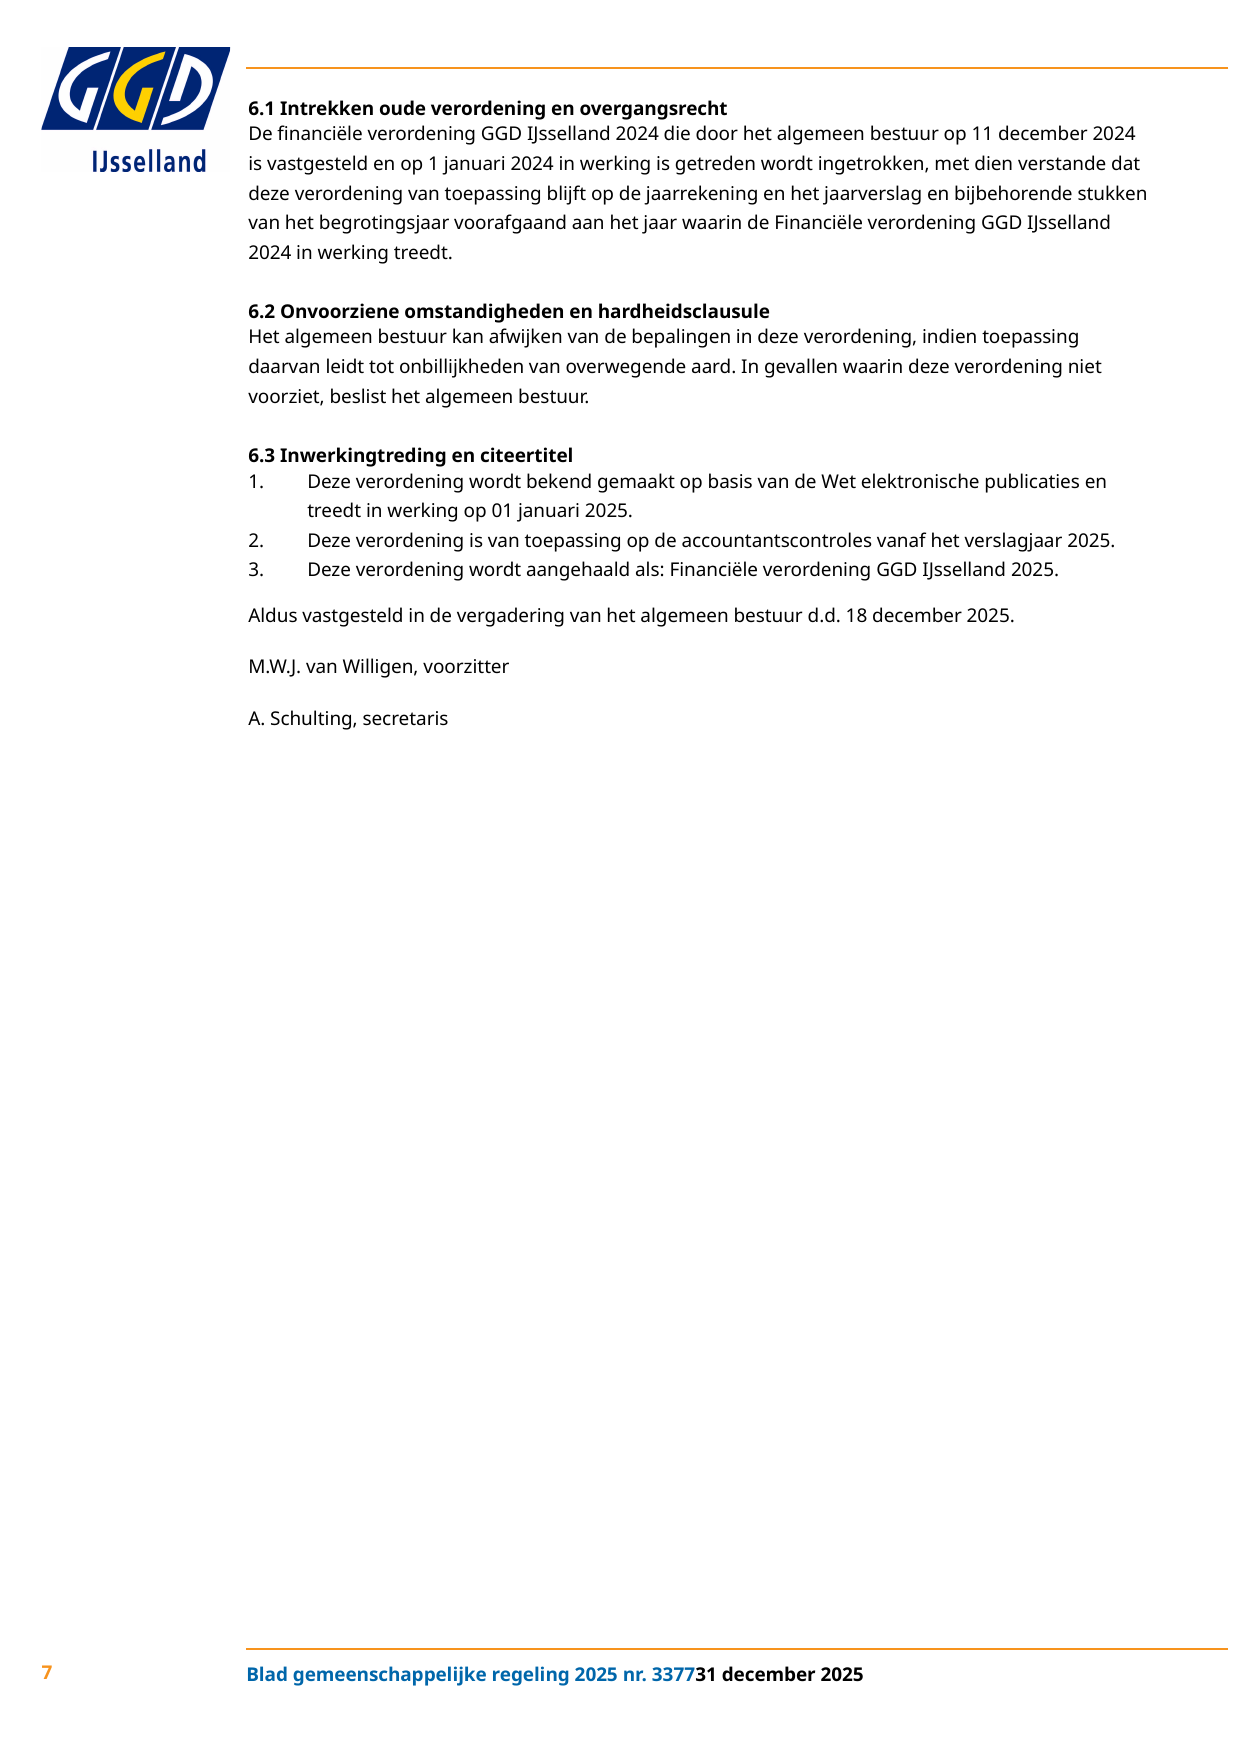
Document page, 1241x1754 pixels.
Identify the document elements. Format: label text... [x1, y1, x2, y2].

text Het algemeen bestuur kan afwijken van de bepalingen in deze verordening, indien toepassing daarvan leidt tot onbillijkheden van overwegende aard. In gevallen waarin deze verordening niet voorziet, beslist het algemeen bestuur. [248, 324, 1152, 409]
text 6.2 Onvoorziene omstandigheden en hardheidsclausule [248, 298, 1152, 324]
list Deze verordening wordt bekend gemaakt op basis van de Wet elektronische publicaties en treedt in werking op 01 januari 2025. [248, 468, 1152, 523]
text 6.1 Intrekken oude verordening en overgangsrecht [248, 95, 1152, 121]
list Deze verordening is van toepassing op de accountantscontroles vanaf het verslagjaar 2025. [248, 527, 1152, 553]
list Deze verordening wordt aangehaald als: Financiële verordening GGD IJsselland 2025. [248, 557, 1152, 582]
text 6.3 Inwerkingtreding en citeertitel [248, 442, 1152, 468]
picture [41, 47, 231, 172]
text Aldus vastgesteld in de vergadering van het algemeen bestuur d.d. 18 december 2025. [248, 602, 1152, 628]
text De financiële verordening GGD IJsselland 2024 die door het algemeen bestuur op 11 december 2024 is vastgesteld en op 1 januari 2024 in werking is getreden wordt ingetrokken, met dien verstande dat deze verordening van toepassing blijft op de jaarrekening en het jaarverslag en bijbehorende stukken van het begrotingsjaar voorafgaand aan het jaar waarin de Financiële verordening GGD IJsselland 2024 in werking treedt. [248, 121, 1152, 264]
text M.W.J. van Willigen, voorzitter [248, 654, 1152, 679]
text A. Schulting, secretaris [248, 705, 1152, 731]
